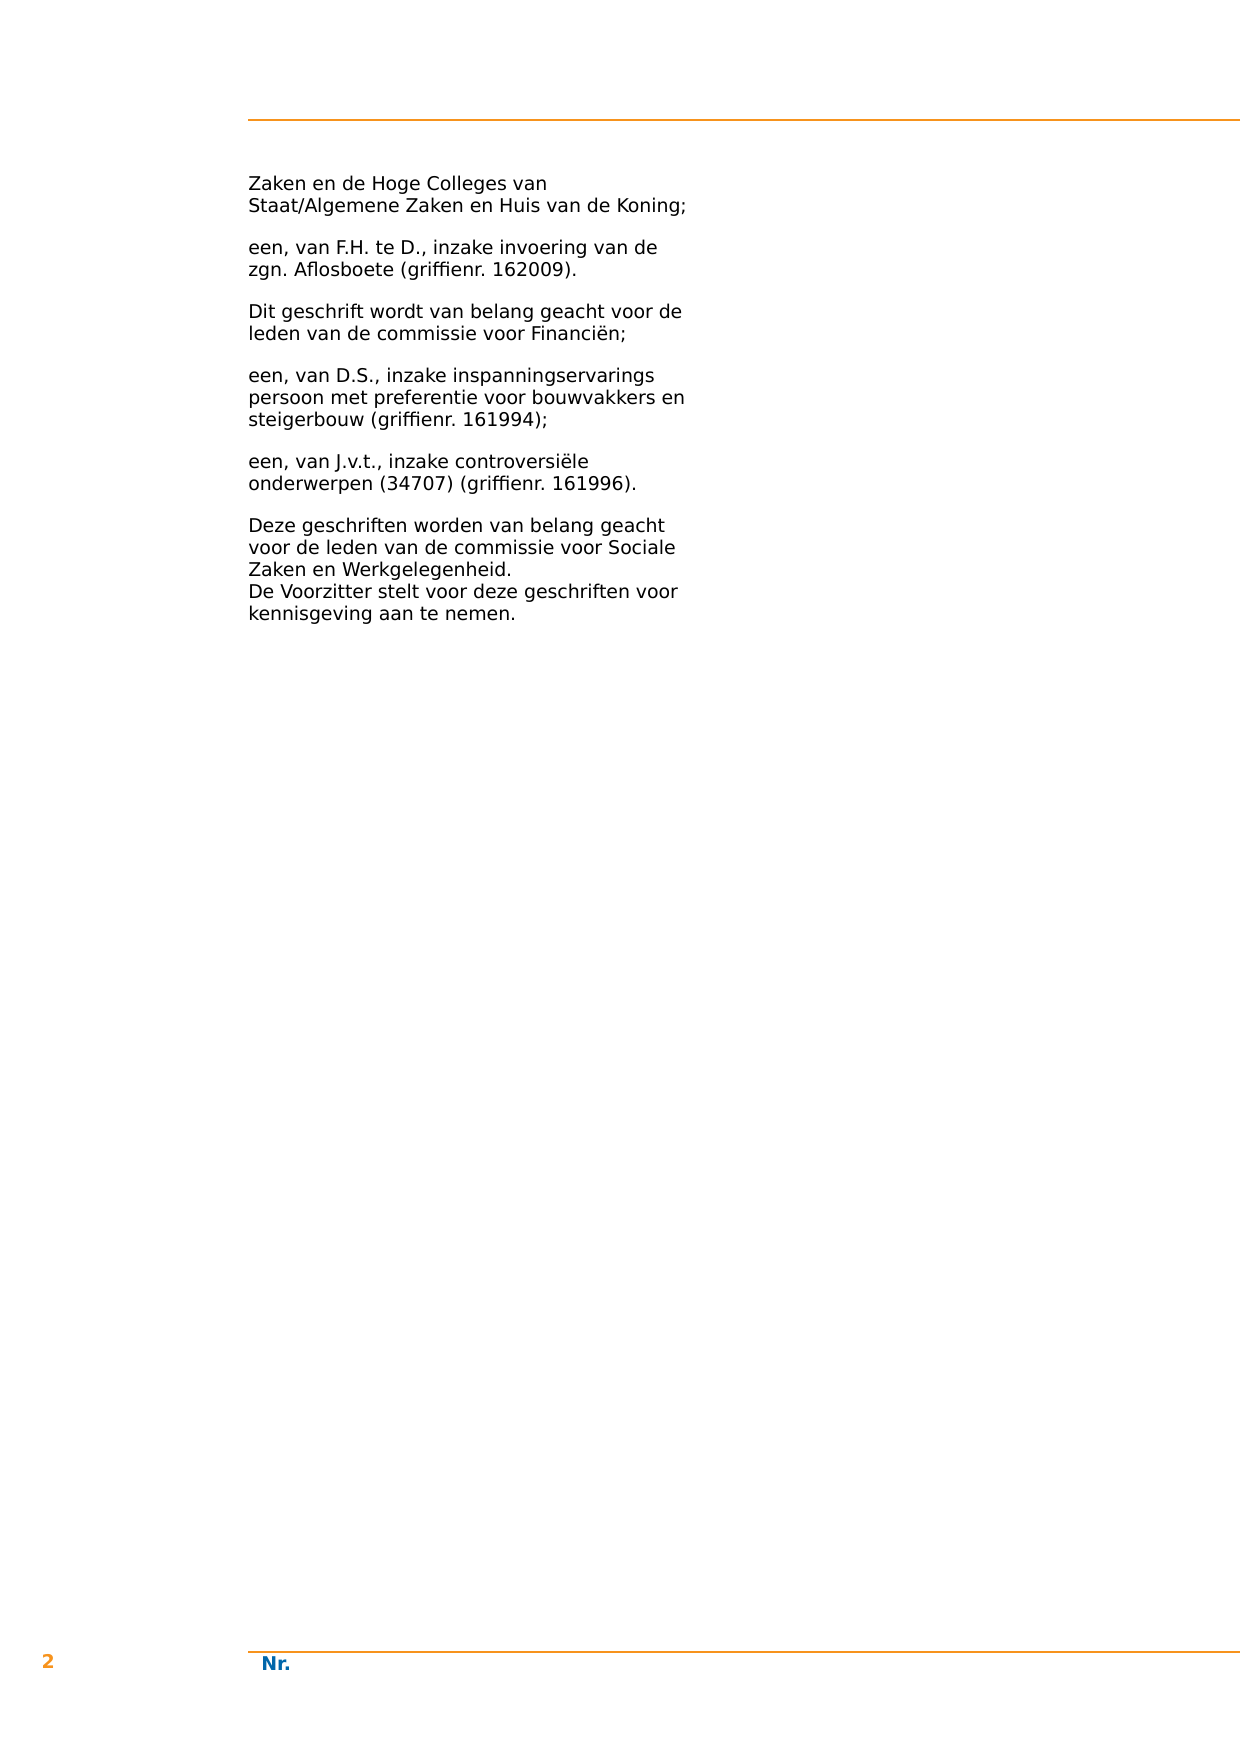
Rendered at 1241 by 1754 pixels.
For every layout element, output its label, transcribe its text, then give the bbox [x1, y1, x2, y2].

text Zaken en de Hoge Colleges van Staat/Algemene Zaken en Huis van de Koning; [248, 173, 691, 217]
text De Voorzitter stelt voor deze geschriften voor kennisgeving aan te nemen. [248, 581, 691, 624]
text Dit geschrift wordt van belang geacht voor de leden van de commissie voor Financiën; [248, 301, 691, 345]
text een, van F.H. te D., inzake invoering van de zgn. Aflosboete (griffienr. 162009). [248, 237, 691, 281]
text een, van D.S., inzake inspanningservarings persoon met preferentie voor bouwvakkers en steigerbouw (griffienr. 161994); [248, 365, 691, 431]
text een, van J.v.t., inzake controversiële onderwerpen (34707) (griffienr. 161996). [248, 451, 691, 494]
text Deze geschriften worden van belang geacht voor de leden van de commissie voor Sociale Zaken en Werkgelegenheid. [248, 514, 691, 581]
